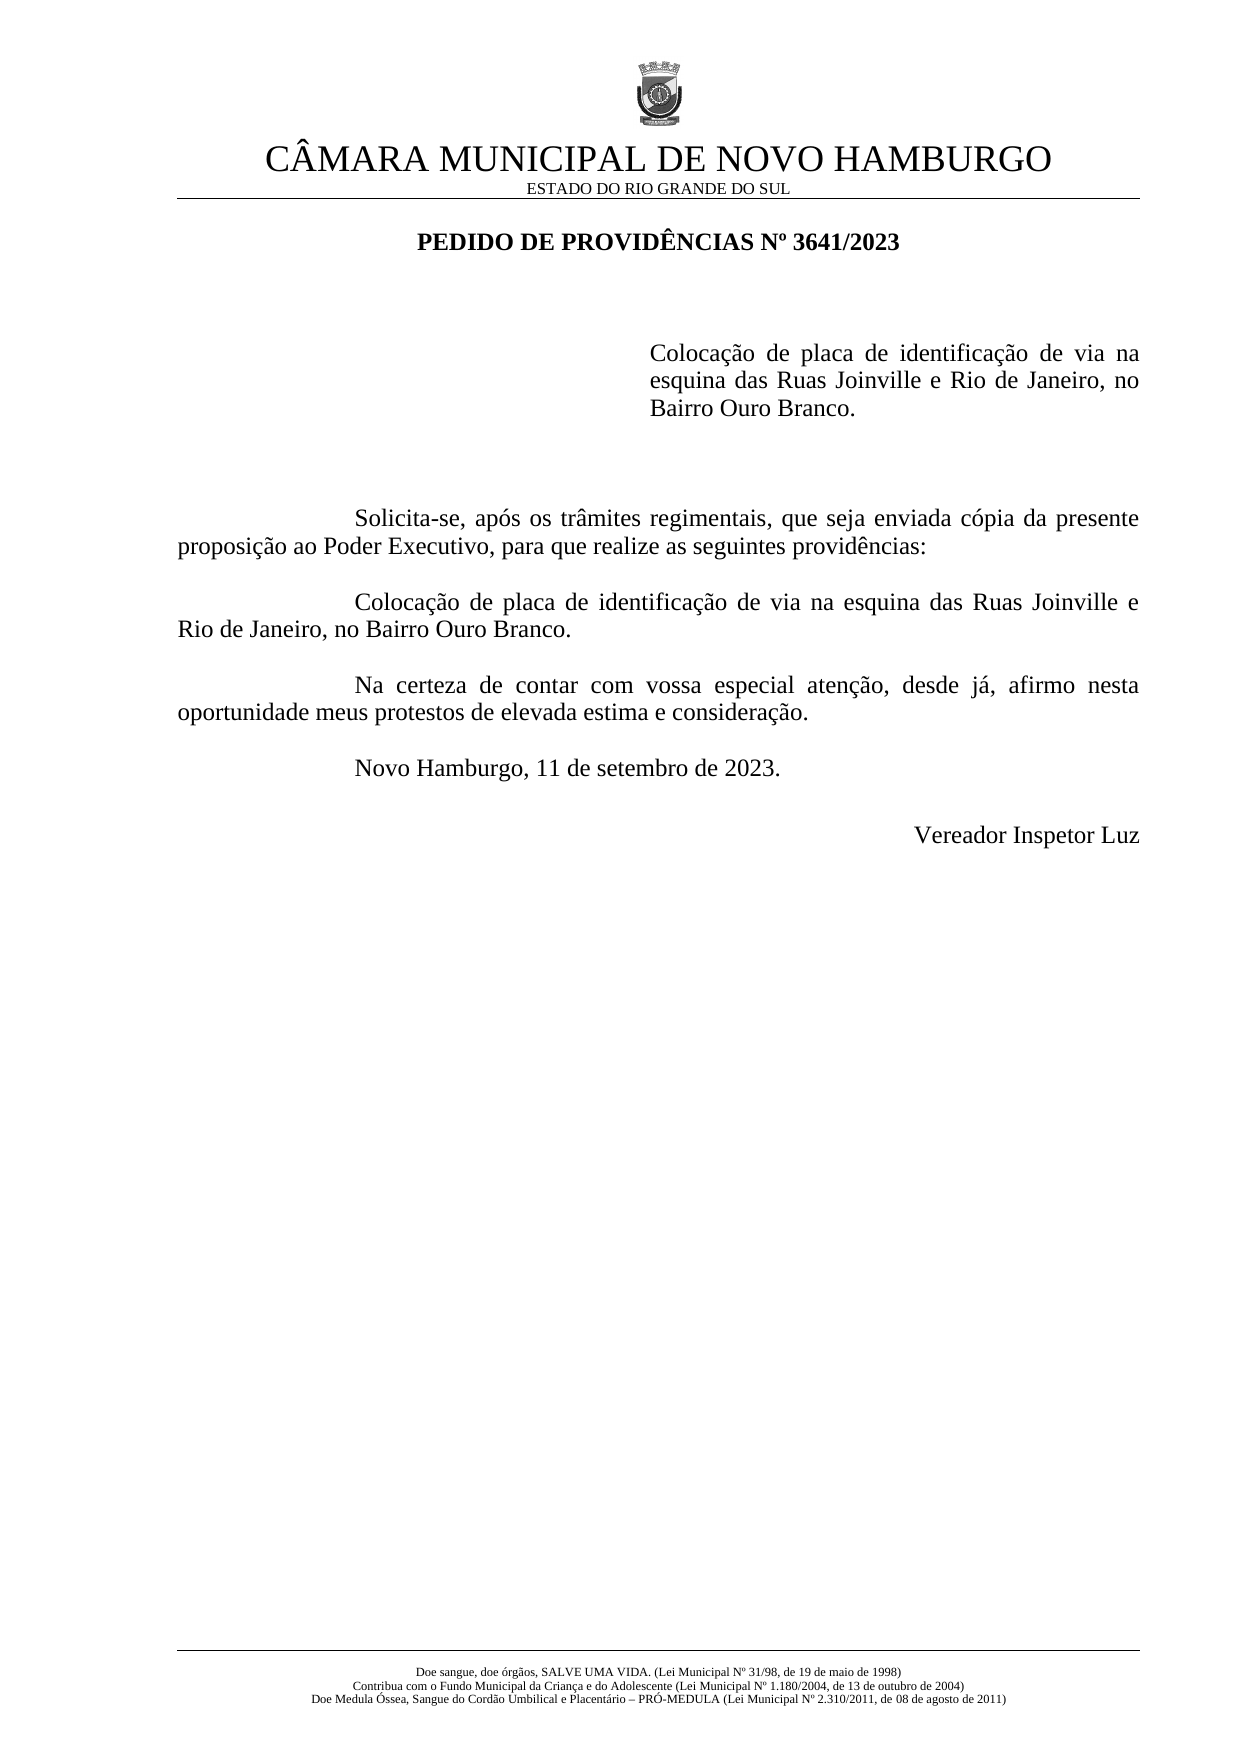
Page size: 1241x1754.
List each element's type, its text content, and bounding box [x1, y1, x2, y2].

text Colocação de placa de identificação de via na esquina das Ruas Joinville e Rio de Janeiro, no Bairro Ouro Branco. [177, 588, 1140, 643]
text PEDIDO DE PROVIDÊNCIAS Nº 3641/2023 [177, 228, 1140, 256]
text Novo Hamburgo, 11 de setembro de 2023. [177, 754, 1140, 782]
text Na certeza de contar com vossa especial atenção, desde já, afirmo nesta oportunidade meus protestos de elevada estima e consideração. [177, 671, 1140, 726]
text Solicita-se, após os trâmites regimentais, que seja enviada cópia da presente proposição ao Poder Executivo, para que realize as seguintes providências: [177, 504, 1140, 560]
list Colocação de placa de identificação de via na esquina das Ruas Joinville e Rio de Janeiro, no Bairro Ouro Branco. [649, 339, 1140, 422]
text Vereador Inspetor Luz [177, 821, 1140, 849]
